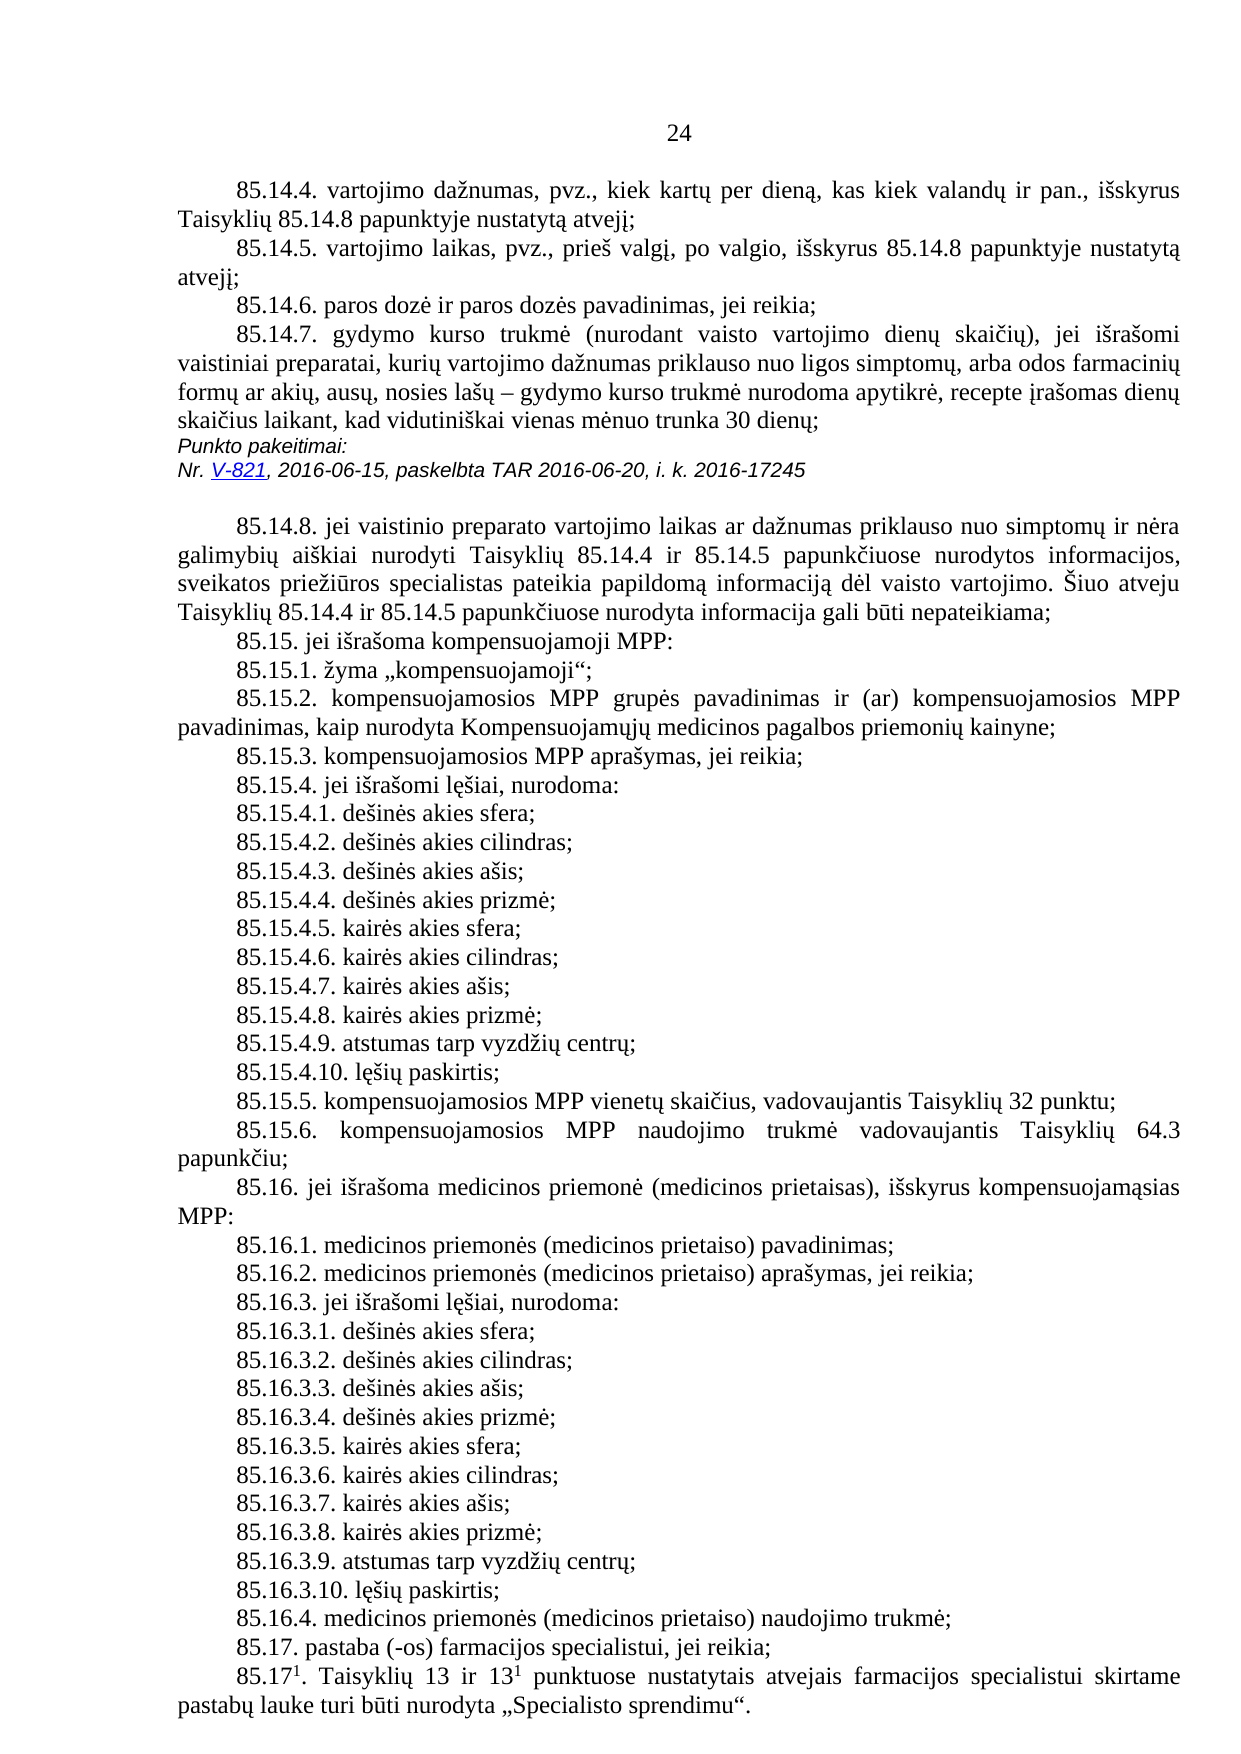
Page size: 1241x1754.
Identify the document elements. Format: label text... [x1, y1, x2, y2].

text 85.16. jei išrašoma medicinos priemonė (medicinos prietaisas), išskyrus kompensuojamąsias MPP: [177, 1172, 1181, 1230]
text 85.14.7. gydymo kurso trukmė (nurodant vaisto vartojimo dienų skaičių), jei išrašomi vaistiniai preparatai, kurių vartojimo dažnumas priklauso nuo ligos simptomų, arba odos farmacinių formų ar akių, ausų, nosies lašų – gydymo kurso trukmė nurodoma apytikrė, recepte įrašomas dienų skaičius laikant, kad vidutiniškai vienas mėnuo trunka 30 dienų; [177, 319, 1181, 434]
text 85.171. Taisyklių 13 ir 131 punktuose nustatytais atvejais farmacijos specialistui skirtame pastabų lauke turi būti nurodyta „Specialisto sprendimu“. [177, 1661, 1181, 1718]
text 85.16.3.5. kairės akies sfera; [177, 1431, 1181, 1460]
text 85.16.3.4. dešinės akies prizmė; [177, 1402, 1181, 1431]
text 85.15.4.9. atstumas tarp vyzdžių centrų; [177, 1028, 1181, 1057]
text 85.15.4.7. kairės akies ašis; [177, 971, 1181, 1000]
text 85.15.5. kompensuojamosios MPP vienetų skaičius, vadovaujantis Taisyklių 32 punktu; [177, 1086, 1181, 1115]
text 85.14.5. vartojimo laikas, pvz., prieš valgį, po valgio, išskyrus 85.14.8 papunktyje nustatytą atvejį; [177, 233, 1181, 291]
text 85.16.1. medicinos priemonės (medicinos prietaiso) pavadinimas; [177, 1230, 1181, 1258]
text 85.16.3.6. kairės akies cilindras; [177, 1460, 1181, 1488]
text 85.16.3.8. kairės akies prizmė; [177, 1517, 1181, 1546]
text 85.15.4.6. kairės akies cilindras; [177, 942, 1181, 971]
text 85.15.2. kompensuojamosios MPP grupės pavadinimas ir (ar) kompensuojamosios MPP pavadinimas, kaip nurodyta Kompensuojamųjų medicinos pagalbos priemonių kainyne; [177, 683, 1181, 741]
text 85.15.4.10. lęšių paskirtis; [177, 1057, 1181, 1086]
text 85.15. jei išrašoma kompensuojamoji MPP: [177, 626, 1181, 655]
text 85.16.3.9. atstumas tarp vyzdžių centrų; [177, 1546, 1181, 1575]
text 85.14.4. vartojimo dažnumas, pvz., kiek kartų per dieną, kas kiek valandų ir pan., išskyrus Taisyklių 85.14.8 papunktyje nustatytą atvejį; [177, 176, 1181, 233]
text 85.15.3. kompensuojamosios MPP aprašymas, jei reikia; [177, 741, 1181, 770]
text 85.16.3.7. kairės akies ašis; [177, 1488, 1181, 1517]
text 85.16.3.10. lęšių paskirtis; [177, 1575, 1181, 1603]
text 85.14.8. jei vaistinio preparato vartojimo laikas ar dažnumas priklauso nuo simptomų ir nėra galimybių aiškiai nurodyti Taisyklių 85.14.4 ir 85.14.5 papunkčiuose nurodytos informacijos, sveikatos priežiūros specialistas pateikia papildomą informaciją dėl vaisto vartojimo. Šiuo atveju Taisyklių 85.14.4 ir 85.14.5 papunkčiuose nurodyta informacija gali būti nepateikiama; [177, 511, 1181, 626]
text 85.15.4.5. kairės akies sfera; [177, 913, 1181, 942]
text 85.15.4.8. kairės akies prizmė; [177, 1000, 1181, 1028]
text 85.15.6. kompensuojamosios MPP naudojimo trukmė vadovaujantis Taisyklių 64.3 papunkčiu; [177, 1115, 1181, 1172]
text 85.15.4.3. dešinės akies ašis; [177, 856, 1181, 885]
text 85.16.4. medicinos priemonės (medicinos prietaiso) naudojimo trukmė; [177, 1603, 1181, 1632]
text 85.15.1. žyma „kompensuojamoji“; [177, 655, 1181, 683]
text Punkto pakeitimai: [177, 434, 1181, 458]
text 85.15.4.2. dešinės akies cilindras; [177, 827, 1181, 856]
text 85.15.4.4. dešinės akies prizmė; [177, 885, 1181, 913]
text 85.14.6. paros dozė ir paros dozės pavadinimas, jei reikia; [177, 291, 1181, 319]
text 85.15.4. jei išrašomi lęšiai, nurodoma: [177, 770, 1181, 798]
text 85.16.3.3. dešinės akies ašis; [177, 1373, 1181, 1402]
text 85.15.4.1. dešinės akies sfera; [177, 798, 1181, 827]
text 85.17. pastaba (-os) farmacijos specialistui, jei reikia; [177, 1632, 1181, 1661]
text 85.16.3. jei išrašomi lęšiai, nurodoma: [177, 1287, 1181, 1316]
text 85.16.2. medicinos priemonės (medicinos prietaiso) aprašymas, jei reikia; [177, 1258, 1181, 1287]
text 85.16.3.1. dešinės akies sfera; [177, 1316, 1181, 1345]
text Nr. V-821, 2016-06-15, paskelbta TAR 2016-06-20, i. k. 2016-17245 [177, 458, 1181, 482]
text 85.16.3.2. dešinės akies cilindras; [177, 1345, 1181, 1373]
